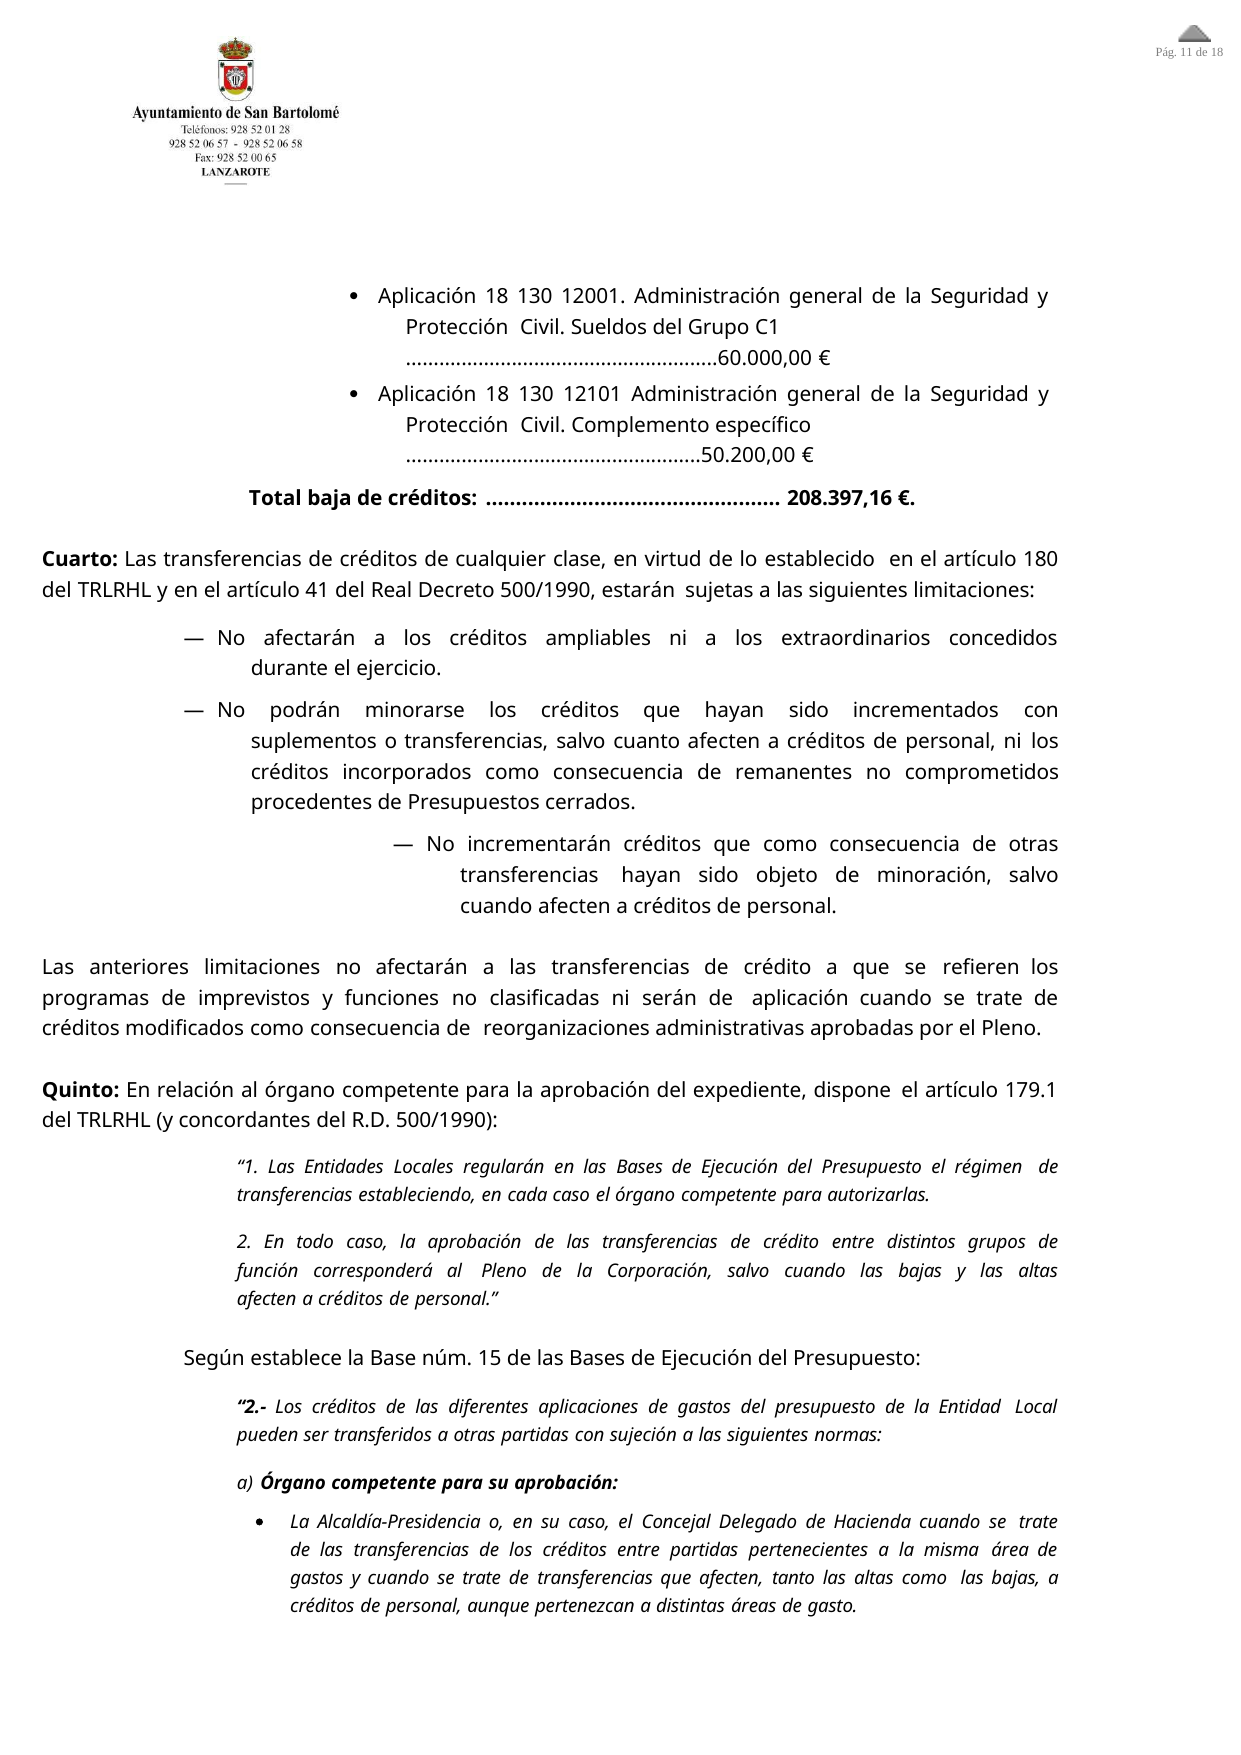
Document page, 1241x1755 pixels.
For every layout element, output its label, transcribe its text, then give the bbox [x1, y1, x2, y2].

list Órgano competente para su aprobación: [237, 1469, 1232, 1495]
text “2.- Los créditos de las diferentes aplicaciones de gastos del presupuesto de la Entidad Local pueden ser transferidos a otras partidas con sujeción a las siguientes normas: [237, 1393, 1058, 1447]
picture [1177, 25, 1211, 42]
text Total baja de créditos: ................................................. 208.397,16 €. [249, 483, 1232, 511]
text 2. En todo caso, la aprobación de las transferencias de crédito entre distintos grupos de función corresponderá al Pleno de la Corporación, salvo cuando las bajas y las altas afecten a créditos de personal.” [237, 1229, 1058, 1310]
text Las anteriores limitaciones no afectarán a las transferencias de crédito a que se refieren los programas de imprevistos y funciones no clasificadas ni serán de aplicación cuando se trate de créditos modificados como consecuencia de reorganizaciones administrativas aprobadas por el Pleno. [42, 952, 1059, 1042]
text Cuarto: Las transferencias de créditos de cualquier clase, en virtud de lo establecido en el artículo 180 del TRLRHL y en el artículo 41 del Real Decreto 500/1990, estarán sujetas a las siguientes limitaciones: [42, 544, 1058, 603]
text Quinto: En relación al órgano competente para la aprobación del expediente, dispone el artículo 179.1 del TRLRHL (y concordantes del R.D. 500/1990): [42, 1075, 1058, 1134]
list Aplicación 18 130 12101 Administración general de la Seguridad y Protección Civil. Complemento específico .....................................................50.200,00 € [350, 379, 1057, 469]
list La Alcaldía-Presidencia o, en su caso, el Concejal Delegado de Hacienda cuando se trate de las transferencias de los créditos entre partidas pertenecientes a la misma área de gastos y cuando se trate de transferencias que afecten, tanto las altas como las bajas, a créditos de personal, aunque pertenezcan a distintas áreas de gasto. [256, 1508, 1058, 1617]
list No podrán minorarse los créditos que hayan sido incrementados con suplementos o transferencias, salvo cuanto afecten a créditos de personal, ni los créditos incorporados como consecuencia de remanentes no comprometidos procedentes de Presupuestos cerrados. [183, 696, 1059, 816]
list Aplicación 18 130 12001. Administración general de la Seguridad y Protección Civil. Sueldos del Grupo C1 ........................................................60.000,00 € [350, 282, 1057, 371]
text Según establece la Base núm. 15 de las Bases de Ejecución del Presupuesto: [183, 1343, 1232, 1372]
picture [130, 36, 342, 186]
list No afectarán a los créditos ampliables ni a los extraordinarios concedidos durante el ejercicio. [183, 623, 1058, 682]
text “1. Las Entidades Locales regularán en las Bases de Ejecución del Presupuesto el régimen de transferencias estableciendo, en cada caso el órgano competente para autorizarlas. [237, 1153, 1058, 1207]
list No incrementarán créditos que como consecuencia de otras transferencias hayan sido objeto de minoración, salvo cuando afecten a créditos de personal. [393, 829, 1059, 919]
